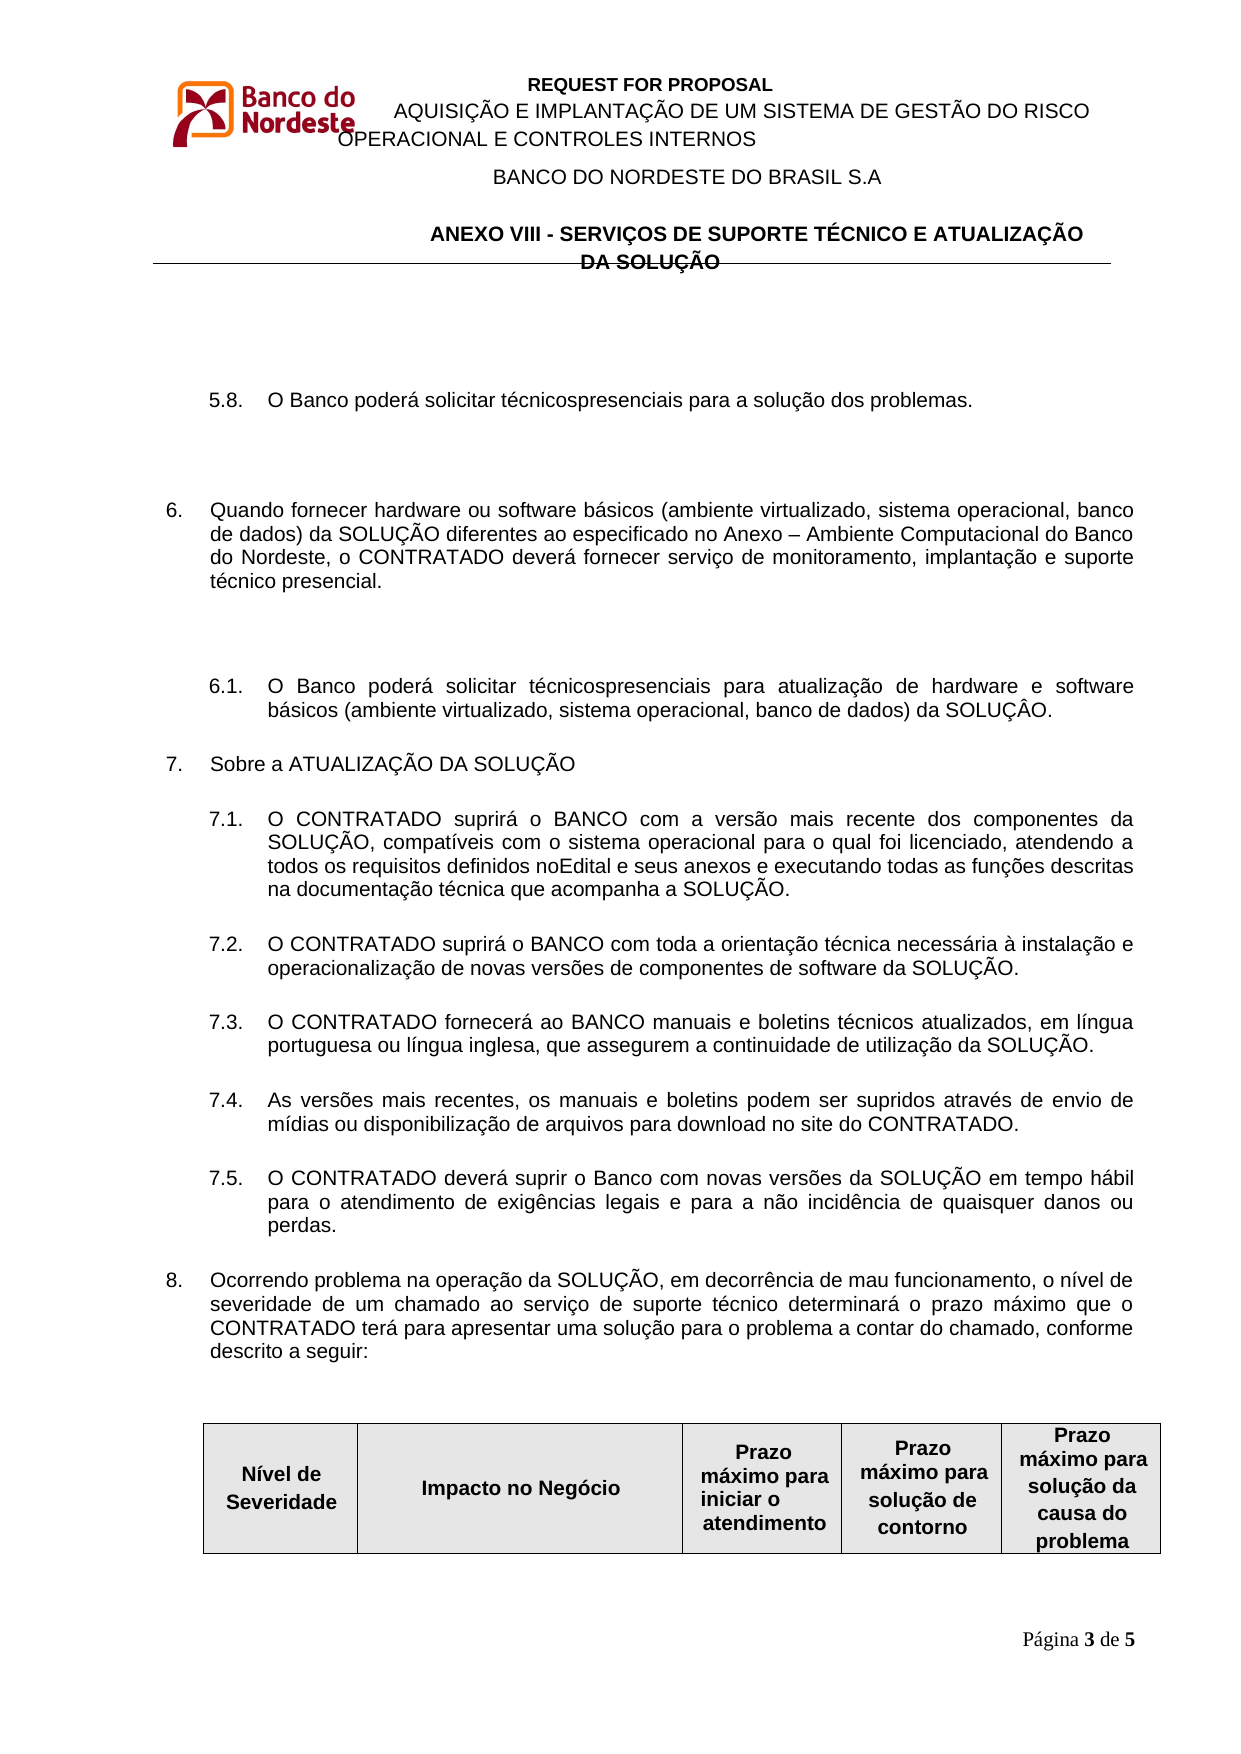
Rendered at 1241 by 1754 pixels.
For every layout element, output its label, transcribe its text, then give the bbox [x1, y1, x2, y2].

list O Banco poderá solicitar técnicospresenciais para a solução dos problemas. [208, 389, 1135, 412]
list Sobre a ATUALIZAÇÃO DA SOLUÇÃO [166, 753, 1135, 776]
list O CONTRATADO suprirá o BANCO com toda a orientação técnica necessária à instalação e operacionalização de novas versões de componentes de software da SOLUÇÃO. [208, 932, 1135, 979]
table_header Prazo máximo para iniciar o atendimento [683, 1424, 841, 1553]
list O CONTRATADO deverá suprir o Banco com novas versões da SOLUÇÃO em tempo hábil para o atendimento de exigências legais e para a não incidência de quaisquer danos ou perdas. [208, 1167, 1135, 1237]
list O CONTRATADO suprirá o BANCO com a versão mais recente dos componentes da SOLUÇÃO, compatíveis com o sistema operacional para o qual foi licenciado, atendendo a todos os requisitos definidos noEdital e seus anexos e executando todas as funções descritas na documentação técnica que acompanha a SOLUÇÃO. [208, 807, 1135, 901]
list As versões mais recentes, os manuais e boletins podem ser supridos através de envio de mídias ou disponibilização de arquivos para download no site do CONTRATADO. [208, 1088, 1135, 1135]
table_header Prazo máximo para solução da causa do problema [1002, 1424, 1160, 1553]
list O CONTRATADO fornecerá ao BANCO manuais e boletins técnicos atualizados, em língua portuguesa ou língua inglesa, que assegurem a continuidade de utilização da SOLUÇÃO. [208, 1010, 1135, 1057]
list O Banco poderá solicitar técnicospresenciais para atualização de hardware e software básicos (ambiente virtualizado, sistema operacional, banco de dados) da SOLUÇÂO. [208, 675, 1135, 722]
list Ocorrendo problema na operação da SOLUÇÃO, em decorrência de mau funcionamento, o nível de severidade de um chamado ao serviço de suporte técnico determinará o prazo máximo que o CONTRATADO terá para apresentar uma solução para o problema a contar do chamado, conforme descrito a seguir: [166, 1269, 1135, 1363]
table_header Prazo máximo para solução de contorno [842, 1424, 1001, 1553]
table_header Impacto no Negócio [358, 1424, 682, 1553]
table_header Nível de Severidade [204, 1424, 357, 1553]
list Quando fornecer hardware ou software básicos (ambiente virtualizado, sistema operacional, banco de dados) da SOLUÇÃO diferentes ao especificado no Anexo – Ambiente Computacional do Banco do Nordeste, o CONTRATADO deverá fornecer serviço de monitoramento, implantação e suporte técnico presencial. [166, 498, 1135, 592]
picture [165, 73, 360, 153]
